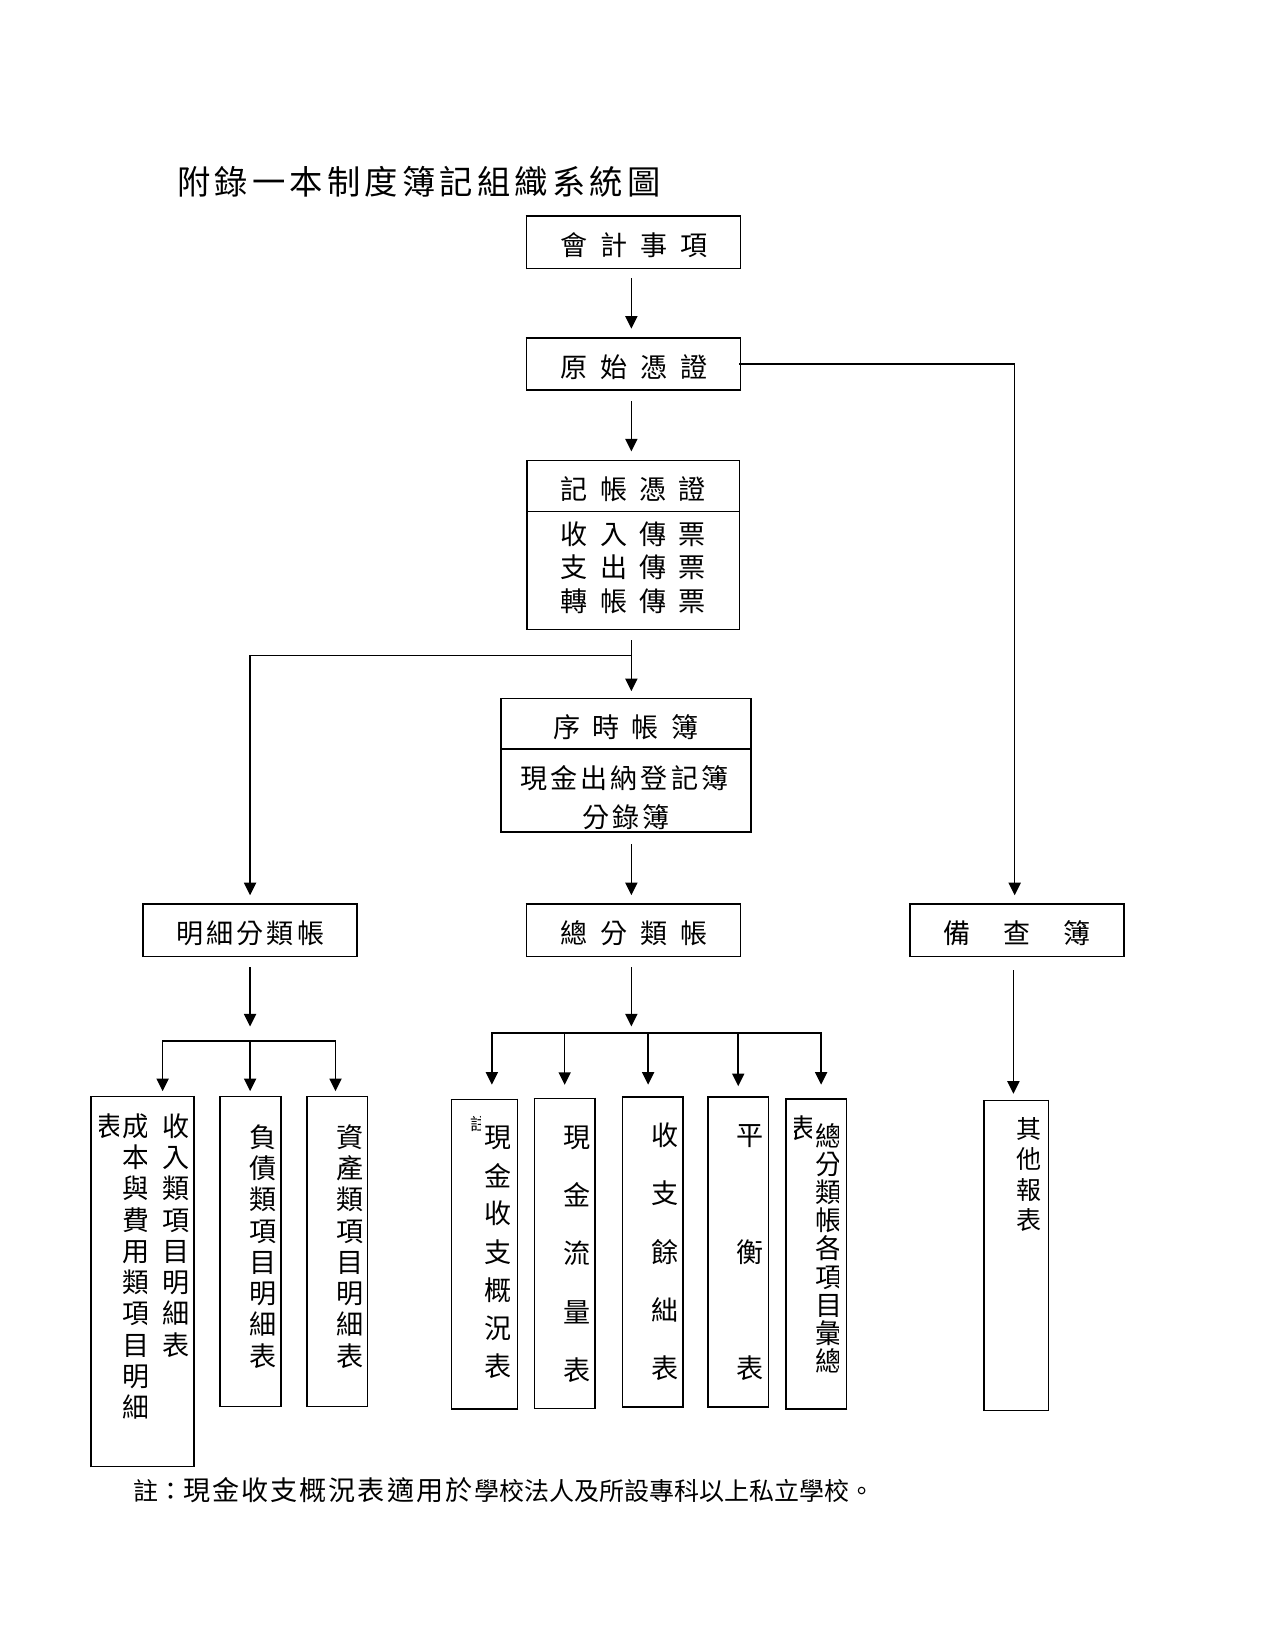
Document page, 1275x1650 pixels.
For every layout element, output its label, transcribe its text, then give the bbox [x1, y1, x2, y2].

text 平 衡 表 [733, 1113, 760, 1391]
text 原 始 憑 證 [542, 346, 725, 382]
text 明細分類帳 [159, 912, 341, 948]
text 資產類項目明細表 [332, 1112, 359, 1391]
text 成本與費用類項目明細表 [99, 1112, 146, 1451]
text 現 金 收 支 概 況 表註 [460, 1115, 509, 1393]
text 收入類項目明細表 [159, 1112, 186, 1451]
text 註：現金收支概況表適用於學校法人及所設專科以上私立學校。 [133, 1469, 1109, 1508]
text 會 計 事 項 [542, 224, 725, 260]
text 總 分 類 帳 [542, 912, 725, 948]
text 總分類帳各項目彙總表 [794, 1115, 838, 1393]
text 現 金 流 量 表 [559, 1114, 587, 1393]
text 收 支 餘 絀 表 [648, 1113, 675, 1391]
text 附錄一本制度簿記組織系統圖 [177, 142, 1109, 204]
text 負債類項目明細表 [245, 1112, 272, 1391]
text 其他報表 [1013, 1116, 1040, 1395]
text 備 查 簿 [926, 912, 1108, 948]
